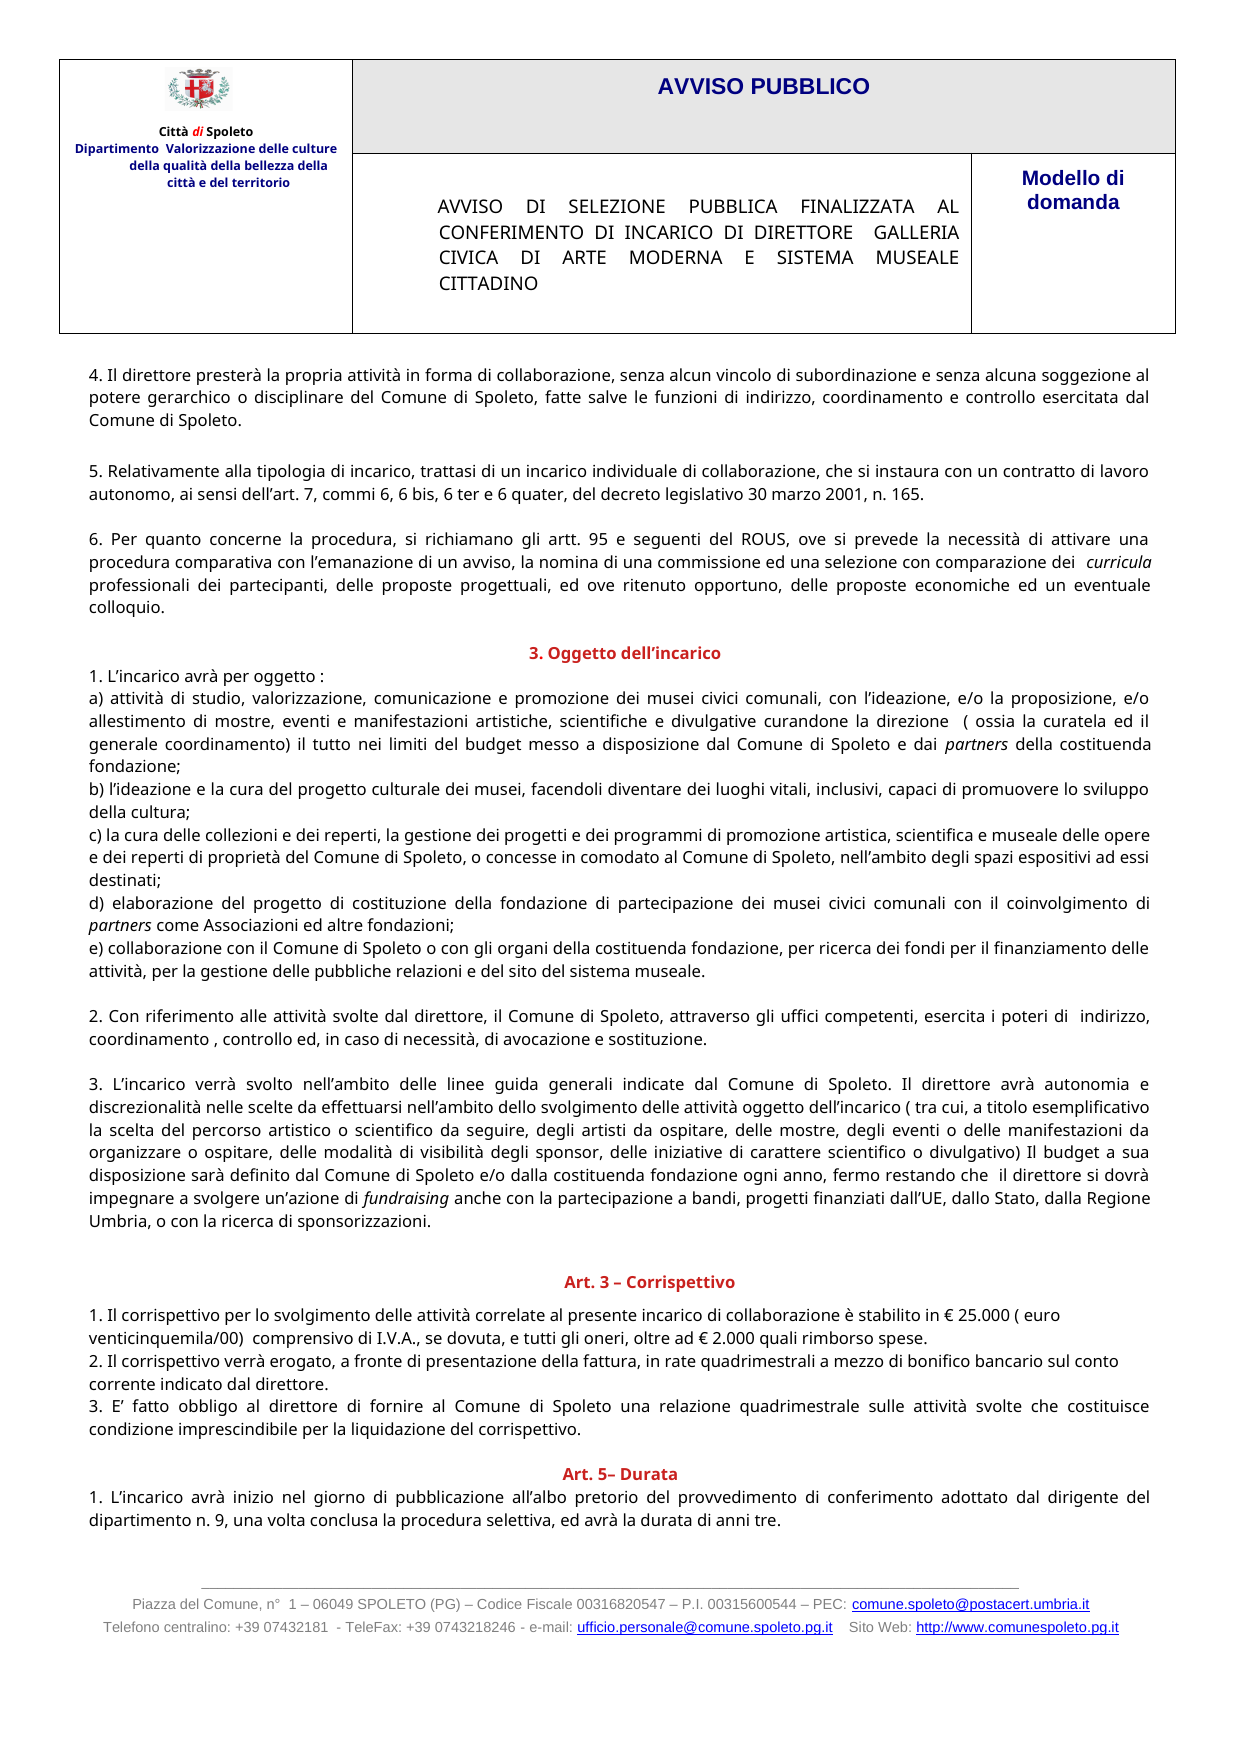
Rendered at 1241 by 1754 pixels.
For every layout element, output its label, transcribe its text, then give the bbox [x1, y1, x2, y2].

text 3. Oggetto dell’incarico [89, 642, 1152, 664]
text a) attività di studio, valorizzazione, comunicazione e promozione dei musei civici comunali, con l’ideazione, e/o la proposizione, e/o allestimento di mostre, eventi e manifestazioni artistiche, scientifiche e divulgative curandone la direzione ( ossia la curatela ed il generale coordinamento) il tutto nei limiti del budget messo a disposizione dal Comune di Spoleto e dai partners della costituenda fondazione; [89, 687, 1152, 778]
text 1. L’incarico avrà per oggetto : [89, 664, 1152, 687]
subtitle Art. 3 – Corrispettivo [148, 1271, 1152, 1293]
text Art. 5– Durata [89, 1463, 1152, 1486]
text 2. Con riferimento alle attività svolte dal direttore, il Comune di Spoleto, attraverso gli uffici competenti, esercita i poteri di indirizzo, coordinamento , controllo ed, in caso di necessità, di avocazione e sostituzione. [89, 1005, 1152, 1050]
text 2. Il corrispettivo verrà erogato, a fronte di presentazione della fattura, in rate quadrimestrali a mezzo di bonifico bancario sul conto corrente indicato dal direttore. [89, 1349, 1152, 1395]
text 6. Per quanto concerne la procedura, si richiamano gli artt. 95 e seguenti del ROUS, ove si prevede la necessità di attivare una procedura comparativa con l’emanazione di un avviso, la nomina di una commissione ed una selezione con comparazione dei curricula professionali dei partecipanti, delle proposte progettuali, ed ove ritenuto opportuno, delle proposte economiche ed un eventuale colloquio. [89, 528, 1152, 619]
text 3. L’incarico verrà svolto nell’ambito delle linee guida generali indicate dal Comune di Spoleto. Il direttore avrà autonomia e discrezionalità nelle scelte da effettuarsi nell’ambito dello svolgimento delle attività oggetto dell’incarico ( tra cui, a titolo esemplificativo la scelta del percorso artistico o scientifico da seguire, degli artisti da ospitare, delle mostre, degli eventi o delle manifestazioni da organizzare o ospitare, delle modalità di visibilità degli sponsor, delle iniziative di carattere scientifico o divulgativo) Il budget a sua disposizione sarà definito dal Comune di Spoleto e/o dalla costituenda fondazione ogni anno, fermo restando che il direttore si dovrà impegnare a svolgere un’azione di fundraising anche con la partecipazione a bandi, progetti finanziati dall’UE, dallo Stato, dalla Regione Umbria, o con la ricerca di sponsorizzazioni. [89, 1073, 1152, 1232]
picture [164, 67, 233, 111]
text 5. Relativamente alla tipologia di incarico, trattasi di un incarico individuale di collaborazione, che si instaura con un contratto di lavoro autonomo, ai sensi dell’art. 7, commi 6, 6 bis, 6 ter e 6 quater, del decreto legislativo 30 marzo 2001, n. 165. [89, 460, 1152, 505]
text 1. L’incarico avrà inizio nel giorno di pubblicazione all’albo pretorio del provvedimento di conferimento adottato dal dirigente del dipartimento n. 9, una volta conclusa la procedura selettiva, ed avrà la durata di anni tre. [89, 1486, 1152, 1531]
text 1. Il corrispettivo per lo svolgimento delle attività correlate al presente incarico di collaborazione è stabilito in € 25.000 ( euro venticinquemila/00) comprensivo di I.V.A., se dovuta, e tutti gli oneri, oltre ad € 2.000 quali rimborso spese. [89, 1304, 1152, 1349]
text 3. E’ fatto obbligo al direttore di fornire al Comune di Spoleto una relazione quadrimestrale sulle attività svolte che costituisce condizione imprescindibile per la liquidazione del corrispettivo. [89, 1395, 1152, 1440]
text d) elaborazione del progetto di costituzione della fondazione di partecipazione dei musei civici comunali con il coinvolgimento di partners come Associazioni ed altre fondazioni; [89, 891, 1152, 937]
text e) collaborazione con il Comune di Spoleto o con gli organi della costituenda fondazione, per ricerca dei fondi per il finanziamento delle attività, per la gestione delle pubbliche relazioni e del sito del sistema museale. [89, 937, 1152, 982]
text c) la cura delle collezioni e dei reperti, la gestione dei progetti e dei programmi di promozione artistica, scientifica e museale delle opere e dei reperti di proprietà del Comune di Spoleto, o concesse in comodato al Comune di Spoleto, nell’ambito degli spazi espositivi ad essi destinati; [89, 823, 1152, 891]
text b) l’ideazione e la cura del progetto culturale dei musei, facendoli diventare dei luoghi vitali, inclusivi, capaci di promuovere lo sviluppo della cultura; [89, 778, 1152, 823]
text 4. Il direttore presterà la propria attività in forma di collaborazione, senza alcun vincolo di subordinazione e senza alcuna soggezione al potere gerarchico o disciplinare del Comune di Spoleto, fatte salve le funzioni di indirizzo, coordinamento e controllo esercitata dal Comune di Spoleto. [89, 363, 1152, 431]
